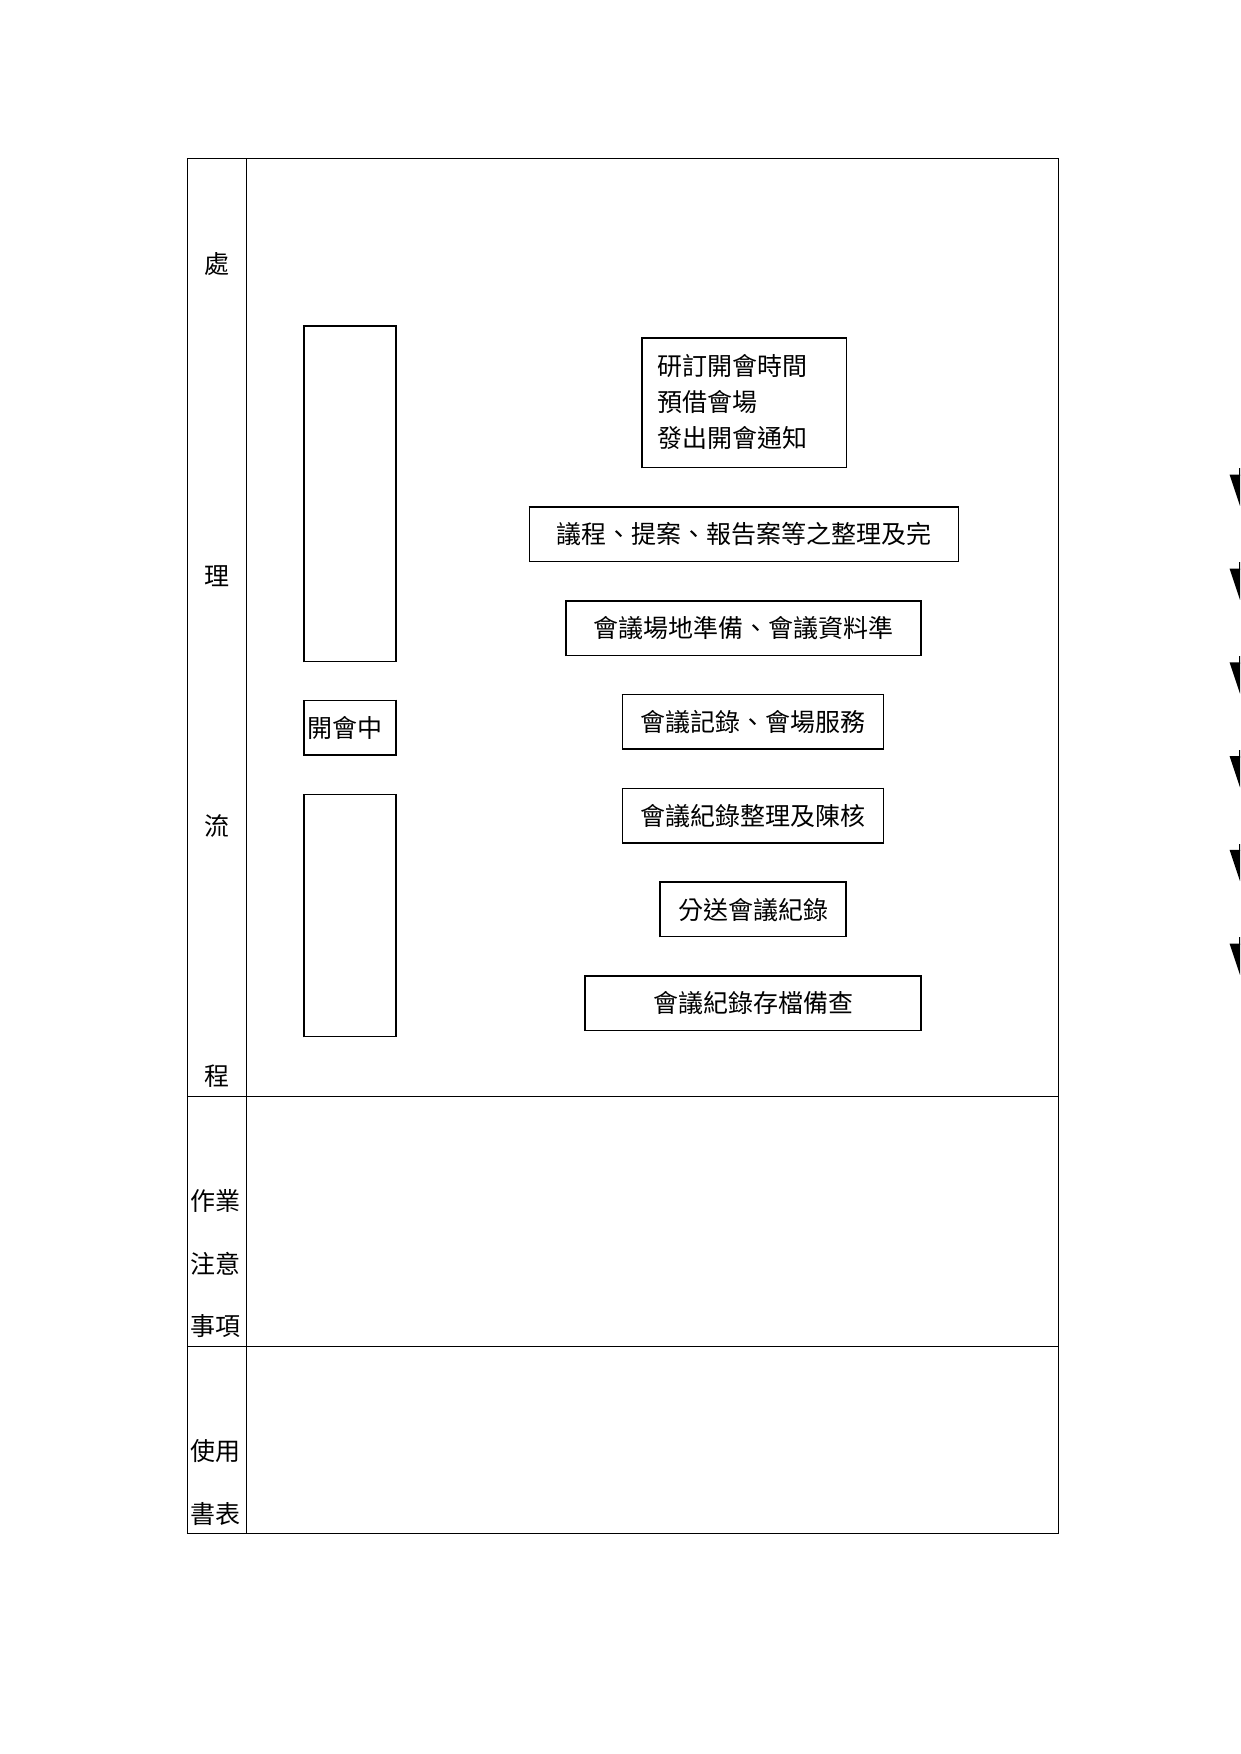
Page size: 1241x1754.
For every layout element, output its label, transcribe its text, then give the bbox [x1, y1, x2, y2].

table_cell 使用 書表 [188, 1347, 246, 1533]
table_cell [247, 159, 1058, 1096]
table_cell [247, 1097, 1058, 1346]
table_cell [247, 1347, 1058, 1533]
table_cell 作業 注意 事項 [188, 1097, 246, 1346]
table_cell 處 理 流 程 [188, 159, 246, 1096]
